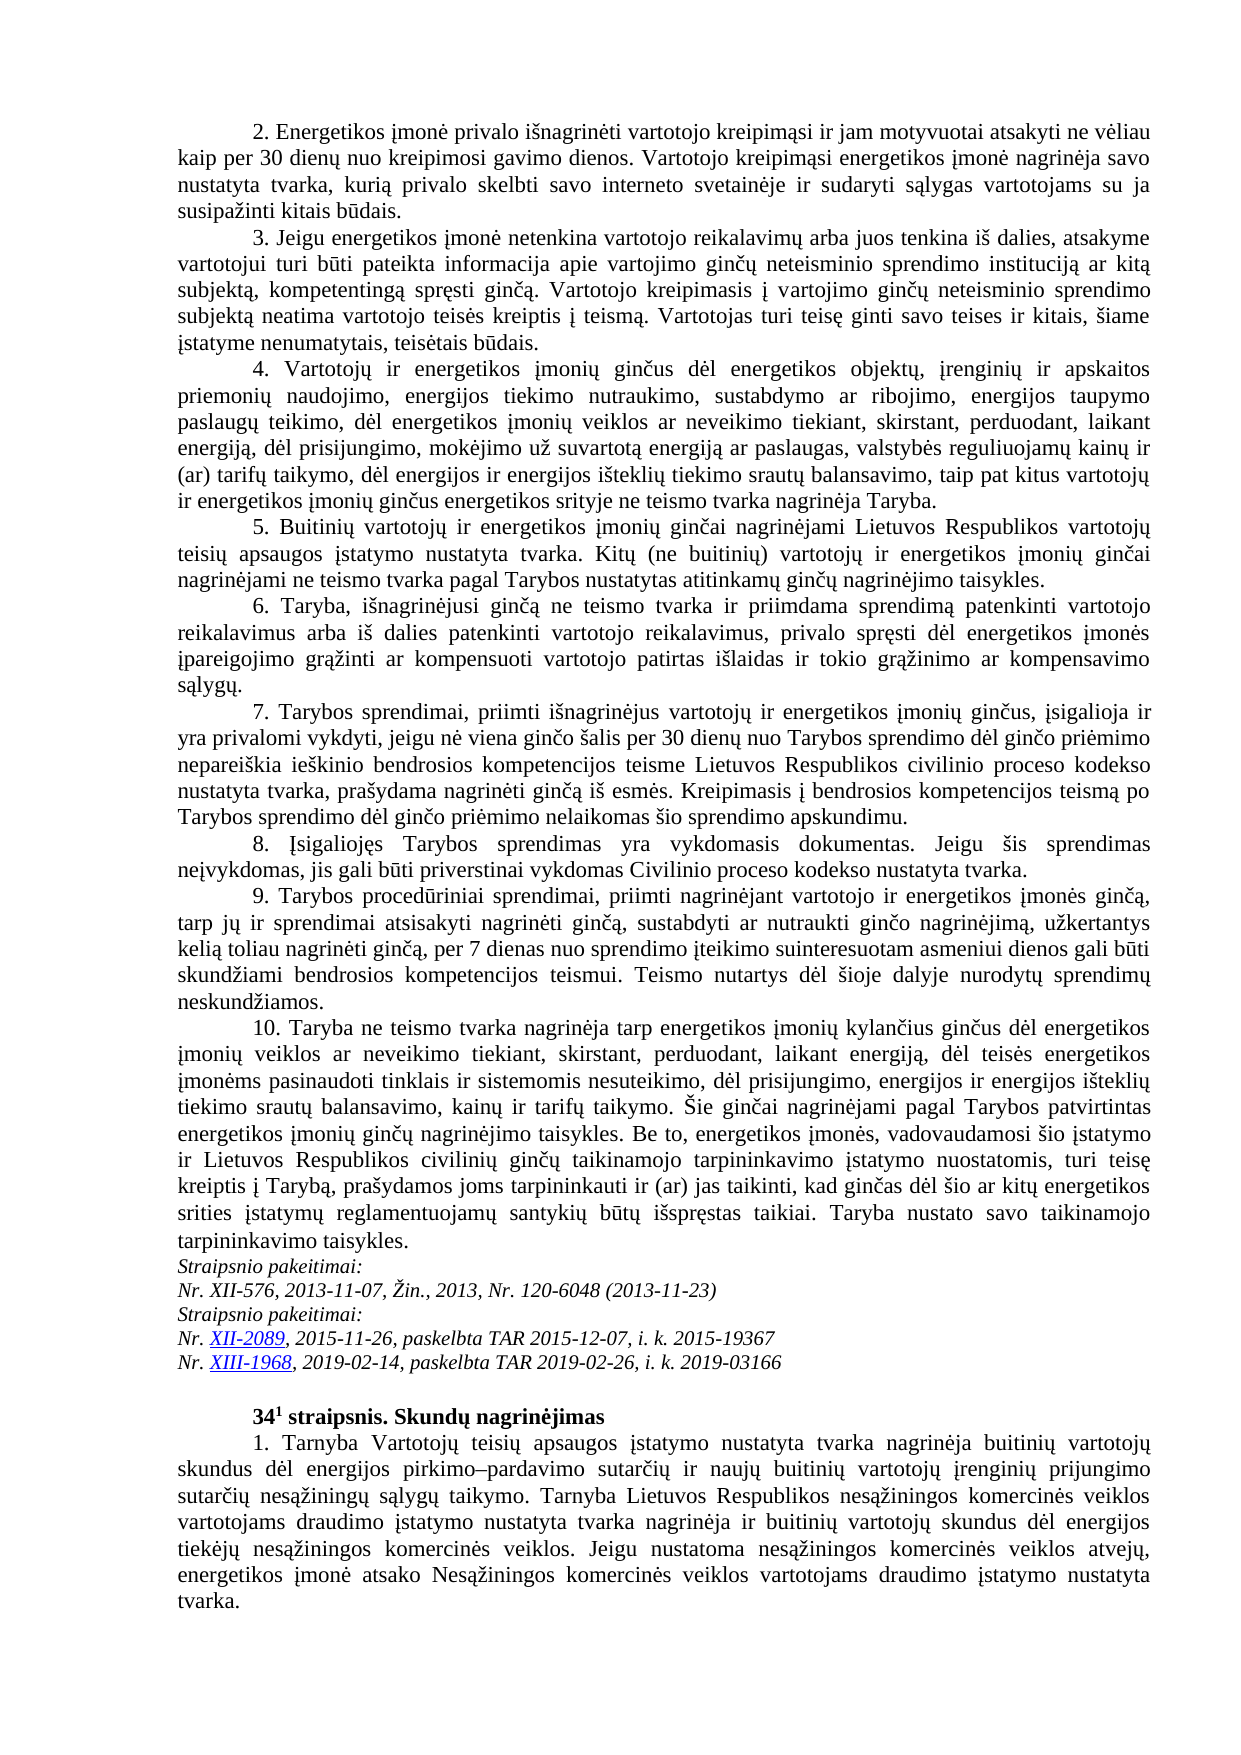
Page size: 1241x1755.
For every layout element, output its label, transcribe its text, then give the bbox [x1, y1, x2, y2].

text 341 straipsnis. Skundų nagrinėjimas [177, 1403, 1152, 1429]
text 2. Energetikos įmonė privalo išnagrinėti vartotojo kreipimąsi ir jam motyvuotai atsakyti ne vėliau kaip per 30 dienų nuo kreipimosi gavimo dienos. Vartotojo kreipimąsi energetikos įmonė nagrinėja savo nustatyta tvarka, kurią privalo skelbti savo interneto svetainėje ir sudaryti sąlygas vartotojams su ja susipažinti kitais būdais. [177, 118, 1152, 223]
text 8. Įsigaliojęs Tarybos sprendimas yra vykdomasis dokumentas. Jeigu šis sprendimas neįvykdomas, jis gali būti priverstinai vykdomas Civilinio proceso kodekso nustatyta tvarka. [177, 830, 1152, 882]
text 3. Jeigu energetikos įmonė netenkina vartotojo reikalavimų arba juos tenkina iš dalies, atsakyme vartotojui turi būti pateikta informacija apie vartojimo ginčų neteisminio sprendimo instituciją ar kitą subjektą, kompetentingą spręsti ginčą. Vartotojo kreipimasis į vartojimo ginčų neteisminio sprendimo subjektą neatima vartotojo teisės kreiptis į teismą. Vartotojas turi teisę ginti savo teises ir kitais, šiame įstatyme nenumatytais, teisėtais būdais. [177, 223, 1152, 355]
text 9. Tarybos procedūriniai sprendimai, priimti nagrinėjant vartotojo ir energetikos įmonės ginčą, tarp jų ir sprendimai atsisakyti nagrinėti ginčą, sustabdyti ar nutraukti ginčo nagrinėjimą, užkertantys kelią toliau nagrinėti ginčą, per 7 dienas nuo sprendimo įteikimo suinteresuotam asmeniui dienos gali būti skundžiami bendrosios kompetencijos teismui. Teismo nutartys dėl šioje dalyje nurodytų sprendimų neskundžiamos. [177, 882, 1152, 1014]
text 6. Taryba, išnagrinėjusi ginčą ne teismo tvarka ir priimdama sprendimą patenkinti vartotojo reikalavimus arba iš dalies patenkinti vartotojo reikalavimus, privalo spręsti dėl energetikos įmonės įpareigojimo grąžinti ar kompensuoti vartotojo patirtas išlaidas ir tokio grąžinimo ar kompensavimo sąlygų. [177, 592, 1152, 698]
text 4. Vartotojų ir energetikos įmonių ginčus dėl energetikos objektų, įrenginių ir apskaitos priemonių naudojimo, energijos tiekimo nutraukimo, sustabdymo ar ribojimo, energijos taupymo paslaugų teikimo, dėl energetikos įmonių veiklos ar neveikimo tiekiant, skirstant, perduodant, laikant energiją, dėl prisijungimo, mokėjimo už suvartotą energiją ar paslaugas, valstybės reguliuojamų kainų ir (ar) tarifų taikymo, dėl energijos ir energijos išteklių tiekimo srautų balansavimo, taip pat kitus vartotojų ir energetikos įmonių ginčus energetikos srityje ne teismo tvarka nagrinėja Taryba. [177, 355, 1152, 513]
text Straipsnio pakeitimai: [177, 1254, 1152, 1278]
text 1. Tarnyba Vartotojų teisių apsaugos įstatymo nustatyta tvarka nagrinėja buitinių vartotojų skundus dėl energijos pirkimo–pardavimo sutarčių ir naujų buitinių vartotojų įrenginių prijungimo sutarčių nesąžiningų sąlygų taikymo. Tarnyba Lietuvos Respublikos nesąžiningos komercinės veiklos vartotojams draudimo įstatymo nustatyta tvarka nagrinėja ir buitinių vartotojų skundus dėl energijos tiekėjų nesąžiningos komercinės veiklos. Jeigu nustatoma nesąžiningos komercinės veiklos atvejų, energetikos įmonė atsako Nesąžiningos komercinės veiklos vartotojams draudimo įstatymo nustatyta tvarka. [177, 1429, 1152, 1614]
text Straipsnio pakeitimai: [177, 1302, 1152, 1326]
text Nr. XII-2089, 2015-11-26, paskelbta TAR 2015-12-07, i. k. 2015-19367 [177, 1326, 1152, 1350]
text Nr. XIII-1968, 2019-02-14, paskelbta TAR 2019-02-26, i. k. 2019-03166 [177, 1350, 1152, 1374]
text 7. Tarybos sprendimai, priimti išnagrinėjus vartotojų ir energetikos įmonių ginčus, įsigalioja ir yra privalomi vykdyti, jeigu nė viena ginčo šalis per 30 dienų nuo Tarybos sprendimo dėl ginčo priėmimo nepareiškia ieškinio bendrosios kompetencijos teisme Lietuvos Respublikos civilinio proceso kodekso nustatyta tvarka, prašydama nagrinėti ginčą iš esmės. Kreipimasis į bendrosios kompetencijos teismą po Tarybos sprendimo dėl ginčo priėmimo nelaikomas šio sprendimo apskundimu. [177, 698, 1152, 830]
text Nr. XII-576, 2013-11-07, Žin., 2013, Nr. 120-6048 (2013-11-23) [177, 1278, 1152, 1302]
text 5. Buitinių vartotojų ir energetikos įmonių ginčai nagrinėjami Lietuvos Respublikos vartotojų teisių apsaugos įstatymo nustatyta tvarka. Kitų (ne buitinių) vartotojų ir energetikos įmonių ginčai nagrinėjami ne teismo tvarka pagal Tarybos nustatytas atitinkamų ginčų nagrinėjimo taisykles. [177, 513, 1152, 592]
text 10. Taryba ne teismo tvarka nagrinėja tarp energetikos įmonių kylančius ginčus dėl energetikos įmonių veiklos ar neveikimo tiekiant, skirstant, perduodant, laikant energiją, dėl teisės energetikos įmonėms pasinaudoti tinklais ir sistemomis nesuteikimo, dėl prisijungimo, energijos ir energijos išteklių tiekimo srautų balansavimo, kainų ir tarifų taikymo. Šie ginčai nagrinėjami pagal Tarybos patvirtintas energetikos įmonių ginčų nagrinėjimo taisykles. Be to, energetikos įmonės, vadovaudamosi šio įstatymo ir Lietuvos Respublikos civilinių ginčų taikinamojo tarpininkavimo įstatymo nuostatomis, turi teisę kreiptis į Tarybą, prašydamos joms tarpininkauti ir (ar) jas taikinti, kad ginčas dėl šio ar kitų energetikos srities įstatymų reglamentuojamų santykių būtų išspręstas taikiai. Taryba nustato savo taikinamojo tarpininkavimo taisykles. [177, 1014, 1152, 1254]
